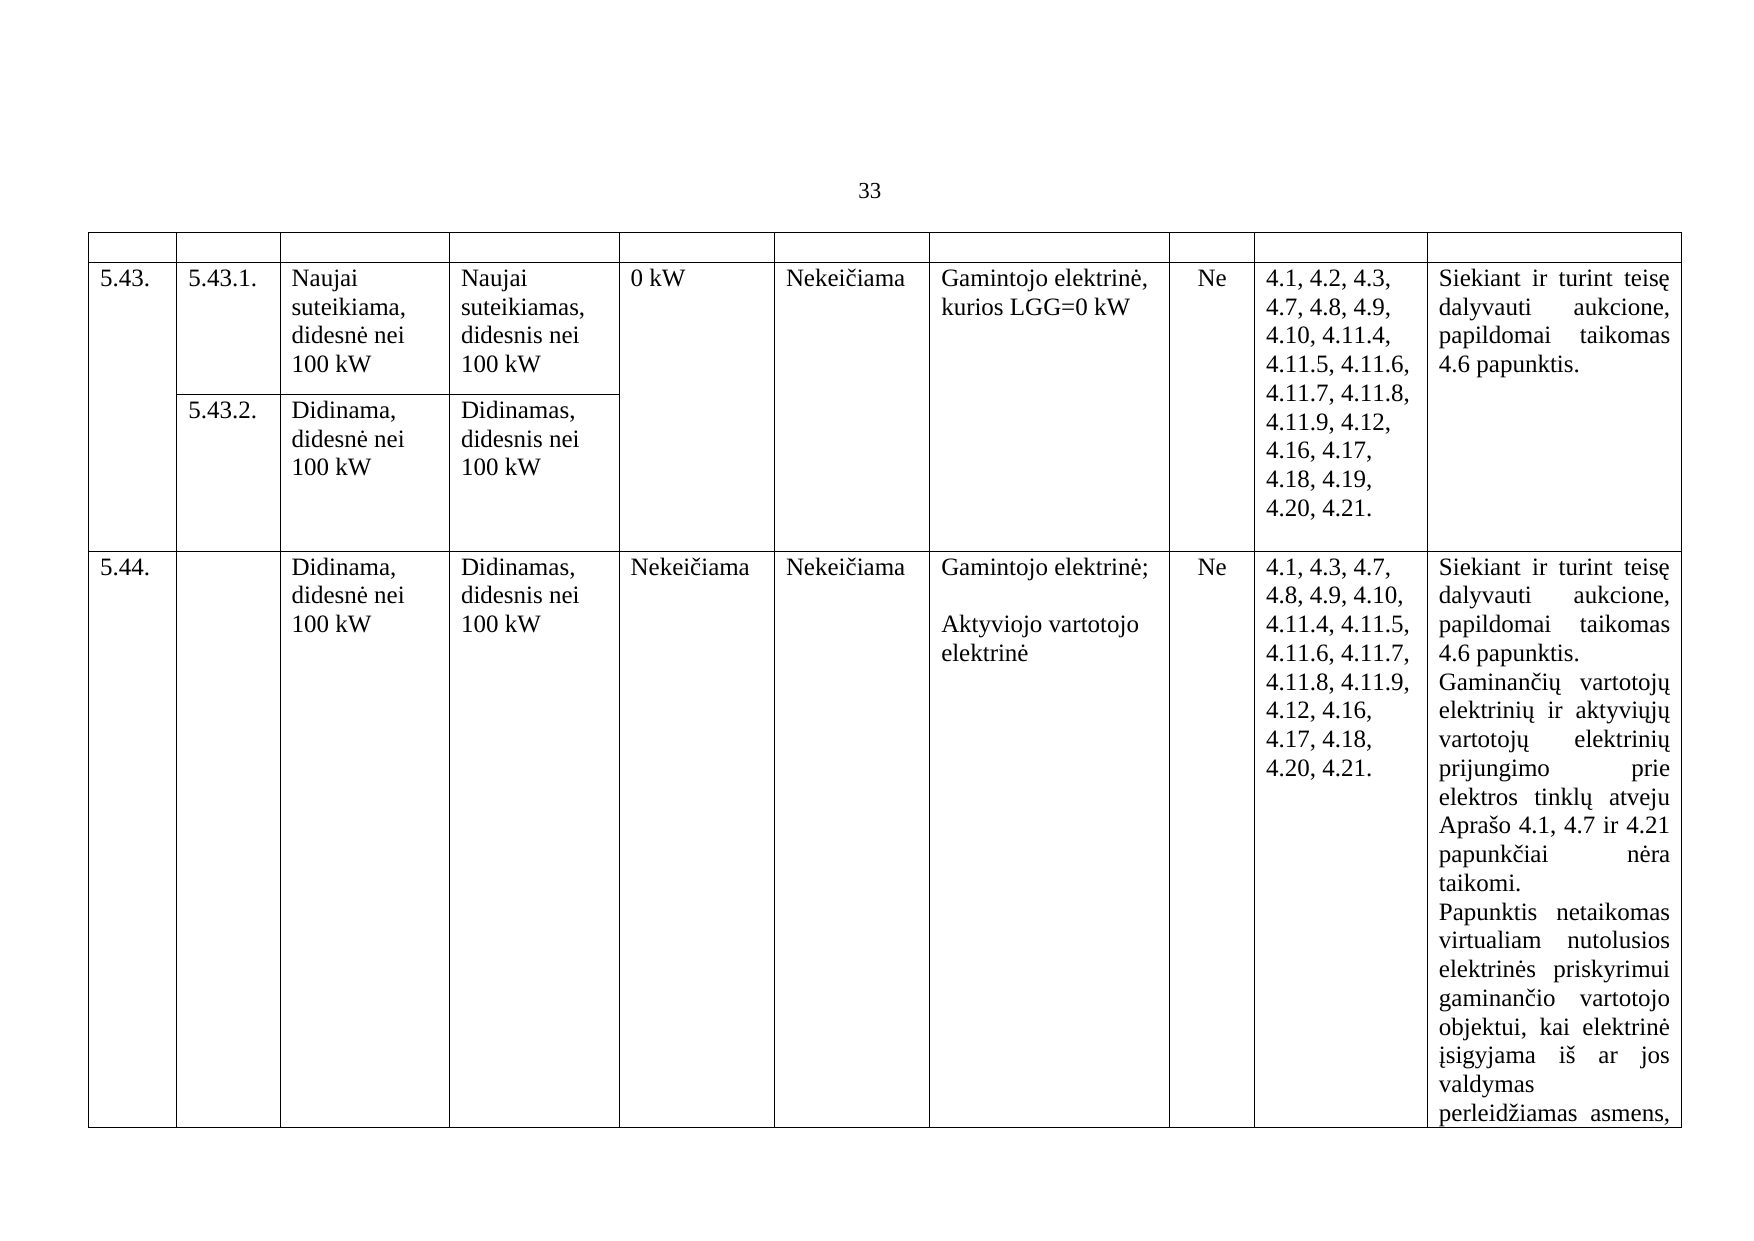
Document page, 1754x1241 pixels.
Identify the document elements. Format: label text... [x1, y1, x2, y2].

table_cell 5.43.2. [177, 395, 280, 551]
table_cell Ne [1170, 263, 1254, 551]
table_cell Naujai suteikiamas, didesnis nei 100 kW [450, 263, 619, 394]
table_cell [177, 552, 280, 1127]
table_cell Ne [1170, 552, 1254, 1127]
table_cell Siekiant ir turint teisę dalyvauti aukcione, papildomai taikomas ‎‎4.6 papunktis. [1428, 263, 1681, 551]
table_cell Didinama, didesnė nei 100 kW [281, 552, 449, 1127]
table_cell 5.43. [89, 263, 176, 551]
table_cell Gamintojo elektrinė, kurios LGG=0 kW [930, 263, 1169, 551]
table_cell [1170, 233, 1254, 262]
table_cell ‎4.1, ‎4.2, ‎4.3, ‎4.7, ‎4.8, ‎4.9, ‎4.10, ‎4.11.4, ‎4.11.5, ‎4.11.6, ‎4.11.7, ‎4.11.8, ‎4.11.9, ‎4.12, ‎4.16, ‎4.17, ‎4.18, ‎4.19, ‎4.20, ‎4.21. [1255, 263, 1427, 551]
table_cell [775, 233, 929, 262]
table_cell 5.44. [89, 552, 176, 1127]
table_cell [620, 233, 774, 262]
table_cell [930, 233, 1169, 262]
table_cell Naujai suteikiama, didesnė nei 100 kW [281, 263, 449, 394]
table_cell Nekeičiama [620, 552, 774, 1127]
table_cell 0 kW [620, 263, 774, 551]
table_cell [89, 233, 176, 262]
table_cell [281, 233, 449, 262]
table_cell [450, 233, 619, 262]
table_cell Gamintojo elektrinė; Aktyviojo vartotojo elektrinė [930, 552, 1169, 1127]
table_cell Didinama, didesnė nei 100 kW [281, 395, 449, 551]
table_cell 5.43.1. [177, 263, 280, 394]
table_cell [177, 233, 280, 262]
table_cell Didinamas, didesnis nei 100 kW [450, 395, 619, 551]
table_cell Nekeičiama [775, 552, 929, 1127]
table_cell Didinamas, didesnis nei 100 kW [450, 552, 619, 1127]
table_cell Nekeičiama [775, 263, 929, 551]
table_cell ‎4.1, ‎4.3, ‎4.7, ‎4.8, ‎4.9, ‎4.10, ‎4.11.4, ‎4.11.5, ‎4.11.6, ‎4.11.7, ‎4.11.8, ‎4.11.9, ‎4.12, ‎4.16, ‎4.17, ‎4.18, ‎4.20, ‎4.21. [1255, 552, 1427, 1127]
table_cell [1428, 233, 1681, 262]
table_cell Siekiant ir turint teisę dalyvauti aukcione, papildomai taikomas ‎‎4.6 papunktis. Gaminančių vartotojų elektrinių ir aktyviųjų vartotojų elektrinių prijungimo prie elektros tinklų atveju Aprašo ‎‎4.1, ‎‎4.7 ir ‎‎4.21 papunkčiai nėra taikomi. Papunktis netaikomas virtualiam nutolusios elektrinės priskyrimui gaminančio vartotojo objektui, kai elektrinė įsigyjama iš ar jos valdymas perleidžiamas asmens, [1428, 552, 1681, 1127]
